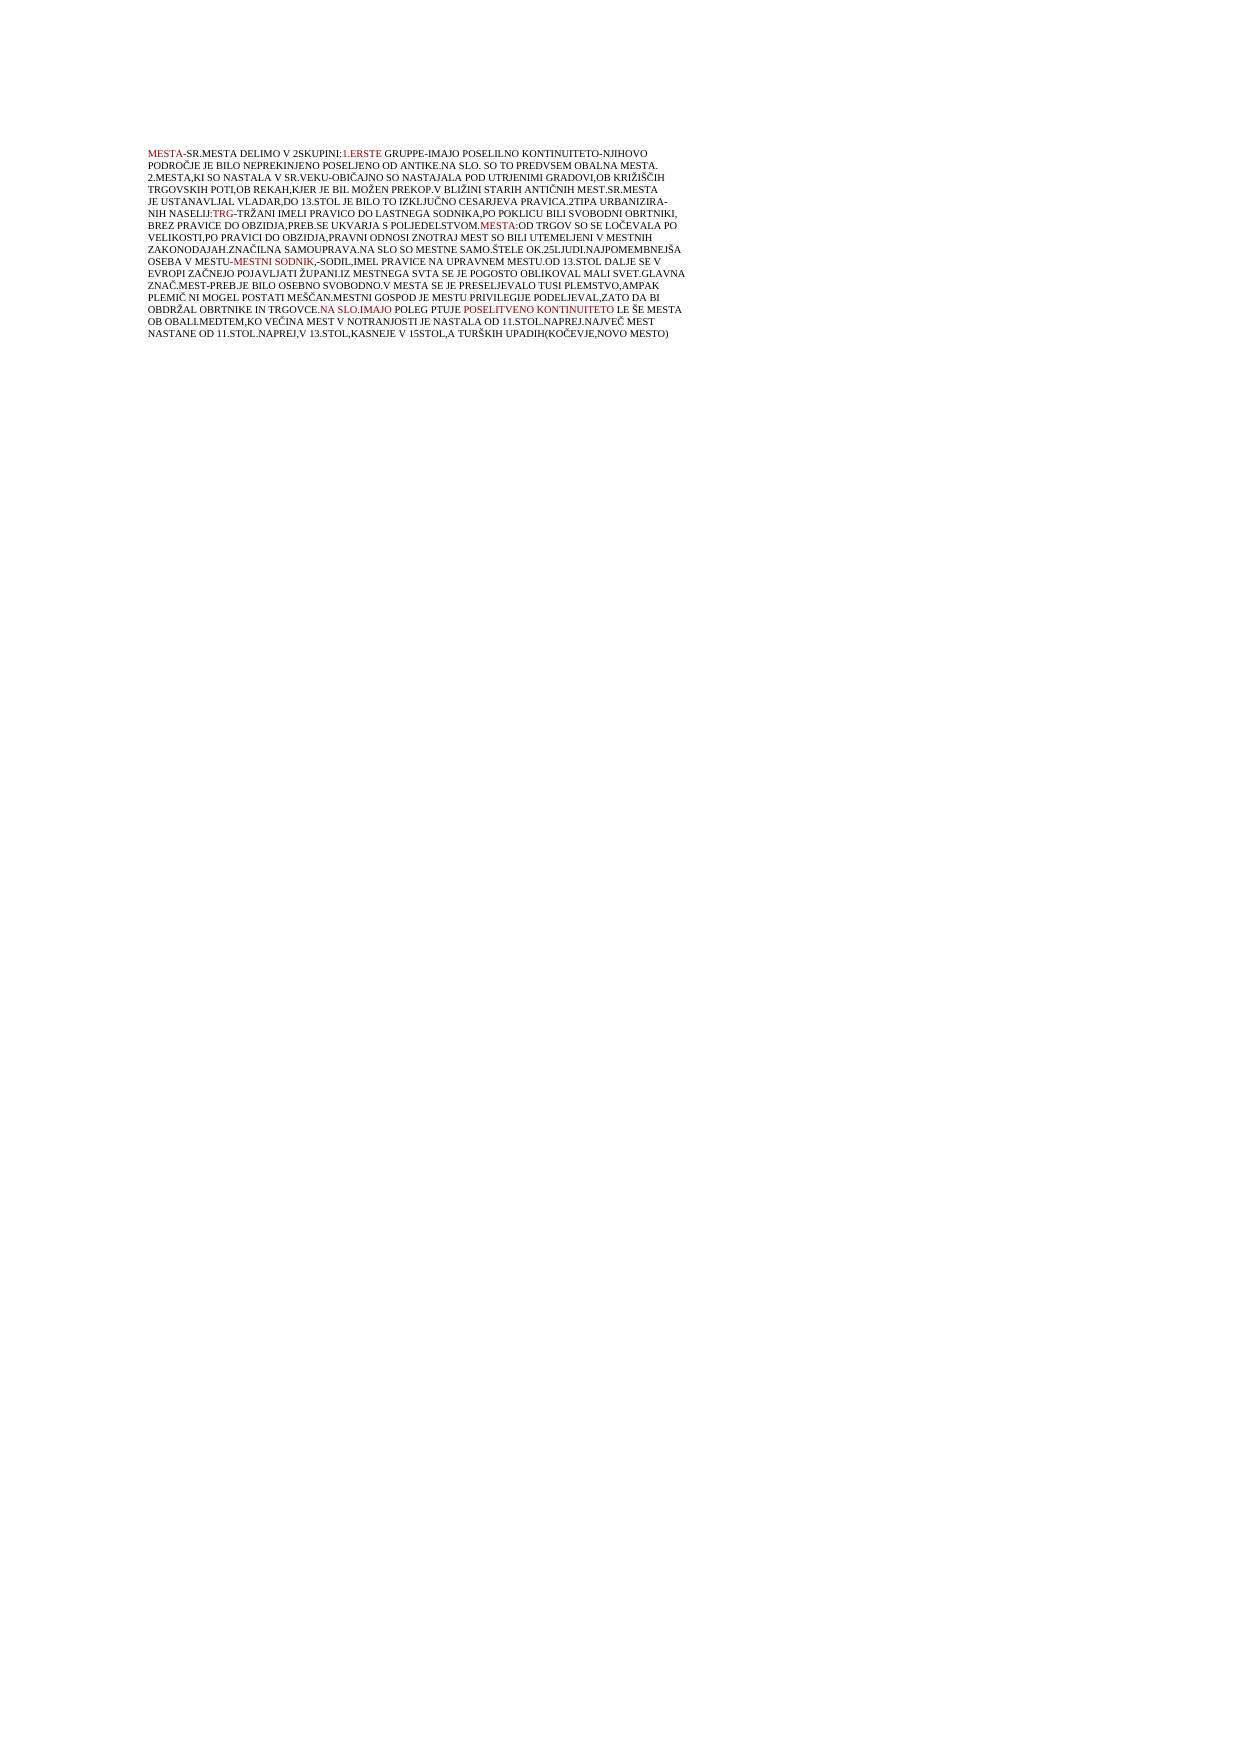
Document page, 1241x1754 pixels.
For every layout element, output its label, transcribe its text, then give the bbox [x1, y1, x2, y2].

text BREZ PRAVICE DO OBZIDJA,PREB.SE UKVARJA S POLJEDELSTVOM.MESTA:OD TRGOV SO SE LOČEVALA PO [148, 219, 1093, 231]
text VELIKOSTI,PO PRAVICI DO OBZIDJA,PRAVNI ODNOSI ZNOTRAJ MEST SO BILI UTEMELJENI V MESTNIH [148, 231, 1093, 243]
text JE USTANAVLJAL VLADAR,DO 13.STOL JE BILO TO IZKLJUČNO CESARJEVA PRAVICA.2TIPA URBANIZIRA- [148, 196, 1093, 207]
text NASTANE OD 11.STOL.NAPREJ,V 13.STOL,KASNEJE V 15STOL,A TURŠKIH UPADIH(KOČEVJE,NOVO MESTO) [148, 327, 1093, 339]
text OBDRŽAL OBRTNIKE IN TRGOVCE.NA SLO.IMAJO POLEG PTUJE POSELITVENO KONTINUITETO LE ŠE MESTA [148, 303, 1093, 315]
text OB OBALI.MEDTEM,KO VEČINA MEST V NOTRANJOSTI JE NASTALA OD 11.STOL.NAPREJ.NAJVEČ MEST [148, 315, 1093, 327]
text PLEMIČ NI MOGEL POSTATI MEŠČAN.MESTNI GOSPOD JE MESTU PRIVILEGIJE PODELJEVAL,ZATO DA BI [148, 291, 1093, 303]
text 2.MESTA,KI SO NASTALA V SR.VEKU-OBIČAJNO SO NASTAJALA POD UTRJENIMI GRADOVI,OB KRIŽIŠČIH [148, 172, 1093, 183]
text OSEBA V MESTU-MESTNI SODNIK,-SODIL,IMEL PRAVICE NA UPRAVNEM MESTU.OD 13.STOL DALJE SE V [148, 255, 1093, 267]
text ZNAČ.MEST-PREB.JE BILO OSEBNO SVOBODNO.V MESTA SE JE PRESELJEVALO TUSI PLEMSTVO,AMPAK [148, 279, 1093, 291]
text TRGOVSKIH POTI,OB REKAH,KJER JE BIL MOŽEN PREKOP.V BLIŽINI STARIH ANTIČNIH MEST.SR.MESTA [148, 183, 1093, 196]
text MESTA-SR.MESTA DELIMO V 2SKUPINI:1.ERSTE GRUPPE-IMAJO POSELILNO KONTINUITETO-NJIHOVO [148, 148, 1093, 159]
text ZAKONODAJAH.ZNAČILNA SAMOUPRAVA.NA SLO SO MESTNE SAMO.ŠTELE OK.25LJUDI.NAJPOMEMBNEJŠA [148, 243, 1093, 255]
text EVROPI ZAČNEJO POJAVLJATI ŽUPANI.IZ MESTNEGA SVTA SE JE POGOSTO OBLIKOVAL MALI SVET.GLAVNA [148, 267, 1093, 279]
text NIH NASELIJ:TRG-TRŽANI IMELI PRAVICO DO LASTNEGA SODNIKA,PO POKLICU BILI SVOBODNI OBRTNIKI, [148, 207, 1093, 219]
text PODROČJE JE BILO NEPREKINJENO POSELJENO OD ANTIKE.NA SLO. SO TO PREDVSEM OBALNA MESTA. [148, 159, 1093, 172]
